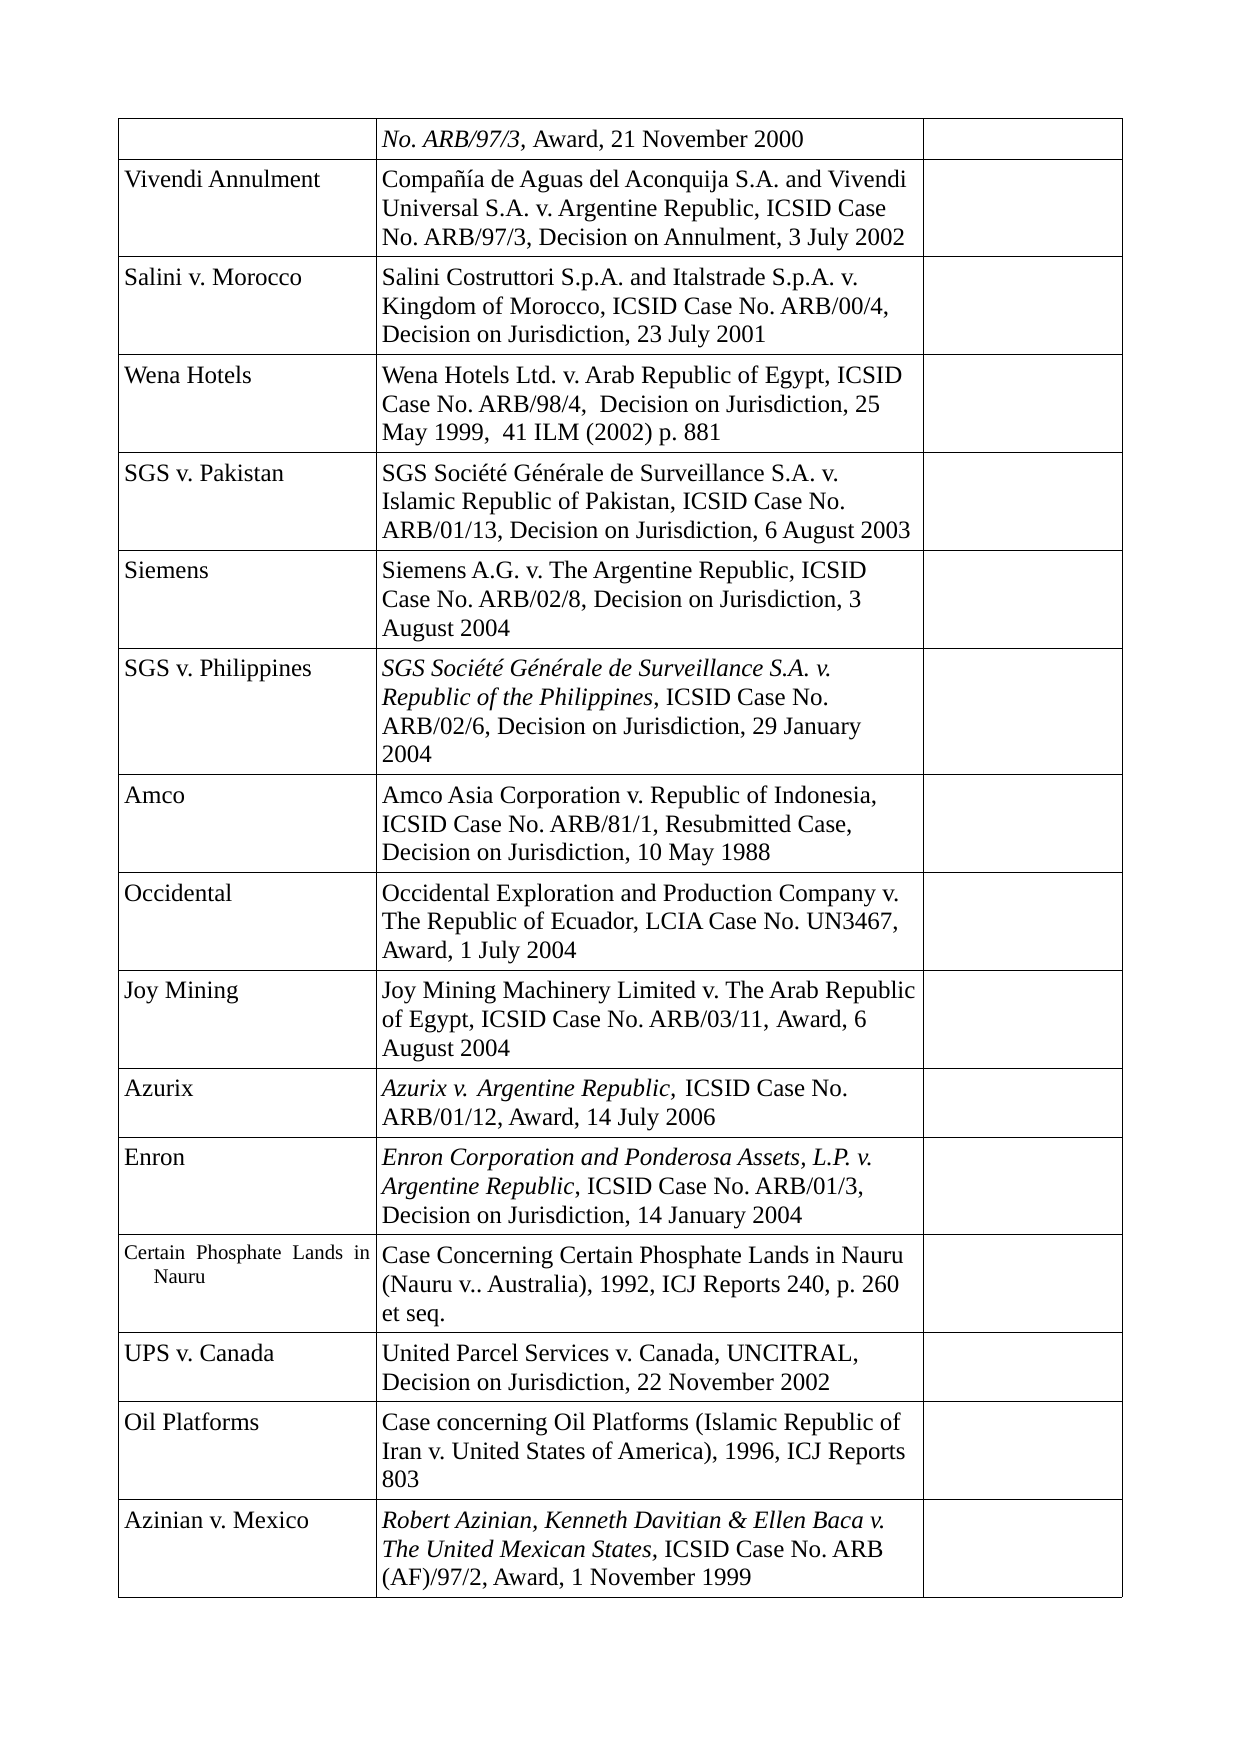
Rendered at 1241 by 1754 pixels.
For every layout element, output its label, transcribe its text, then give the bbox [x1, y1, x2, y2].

table_cell Case Concerning Certain Phosphate Lands in Nauru (Nauru v.. Australia), 1992, ICJ Reports 240, p. 260 et seq. [377, 1235, 923, 1332]
table_cell [924, 1333, 1122, 1401]
table_cell [924, 257, 1122, 354]
table_cell SGS v. Pakistan [119, 453, 376, 550]
table_cell UPS v. Canada [119, 1333, 376, 1401]
table_cell Salini Costruttori S.p.A. and Italstrade S.p.A. v. Kingdom of Morocco, ICSID Case No. ARB/00/4, Decision on Jurisdiction, 23 July 2001 [377, 257, 923, 354]
table_header No. ARB/97/3, Award, 21 November 2000 [377, 119, 923, 158]
table_cell [924, 1138, 1122, 1234]
table_cell Certain Phosphate Lands in Nauru [119, 1235, 376, 1332]
table_cell SGS Société Générale de Surveillance S.A. v. Islamic Republic of Pakistan, ICSID Case No. ARB/01/13, Decision on Jurisdiction, 6 August 2003 [377, 453, 923, 550]
table_cell Siemens A.G. v. The Argentine Republic, ICSID Case No. ARB/02/8, Decision on Jurisdiction, 3 August 2004 [377, 551, 923, 647]
table_cell Amco Asia Corporation v. Republic of Indonesia, ICSID Case No. ARB/81/1, Resubmitted Case, Decision on Jurisdiction, 10 May 1988 [377, 775, 923, 872]
table_cell Azurix v. Argentine Republic, ICSID Case No. ARB/01/12, Award, 14 July 2006 [377, 1069, 923, 1137]
table_cell Case concerning Oil Platforms (Islamic Republic of Iran v. United States of America), 1996, ICJ Reports 803 [377, 1402, 923, 1499]
table_cell Amco [119, 775, 376, 872]
table_cell SGS Société Générale de Surveillance S.A. v. Republic of the Philippines, ICSID Case No. ARB/02/6, Decision on Jurisdiction, 29 January 2004 [377, 649, 923, 774]
table_cell Occidental Exploration and Production Company v. The Republic of Ecuador, LCIA Case No. UN3467, Award, 1 July 2004 [377, 873, 923, 970]
table_cell [924, 775, 1122, 872]
table_cell [924, 551, 1122, 647]
table_cell [924, 649, 1122, 774]
table_cell Siemens [119, 551, 376, 647]
table_cell Enron Corporation and Ponderosa Assets, L.P. v. Argentine Republic, ICSID Case No. ARB/01/3, Decision on Jurisdiction, 14 January 2004 [377, 1138, 923, 1234]
table_cell Oil Platforms [119, 1402, 376, 1499]
table_cell [924, 1500, 1122, 1597]
table_cell United Parcel Services v. Canada, UNCITRAL, Decision on Jurisdiction, 22 November 2002 [377, 1333, 923, 1401]
table_cell Salini v. Morocco [119, 257, 376, 354]
table_cell [924, 1069, 1122, 1137]
table_cell Joy Mining Machinery Limited v. The Arab Republic of Egypt, ICSID Case No. ARB/03/11, Award, 6 August 2004 [377, 971, 923, 1067]
table_header [119, 119, 376, 158]
table_cell [924, 1402, 1122, 1499]
table_cell Joy Mining [119, 971, 376, 1067]
table_cell Azinian v. Mexico [119, 1500, 376, 1597]
table_cell Occidental [119, 873, 376, 970]
table_cell [924, 453, 1122, 550]
table_cell [924, 873, 1122, 970]
table_cell Azurix [119, 1069, 376, 1137]
table_cell Wena Hotels [119, 355, 376, 452]
table_cell Enron [119, 1138, 376, 1234]
table_cell Vivendi Annulment [119, 160, 376, 256]
table_cell [924, 355, 1122, 452]
table_cell Robert Azinian, Kenneth Davitian & Ellen Baca v. The United Mexican States, ICSID Case No. ARB (AF)/97/2, Award, 1 November 1999 [377, 1500, 923, 1597]
table_cell Compañía de Aguas del Aconquija S.A. and Vivendi Universal S.A. v. Argentine Republic, ICSID Case No. ARB/97/3, Decision on Annulment, 3 July 2002 [377, 160, 923, 256]
table_cell [924, 160, 1122, 256]
table_cell [924, 1235, 1122, 1332]
table_cell Wena Hotels Ltd. v. Arab Republic of Egypt, ICSID Case No. ARB/98/4, Decision on Jurisdiction, 25 May 1999, 41 ILM (2002) p. 881 [377, 355, 923, 452]
table_cell SGS v. Philippines [119, 649, 376, 774]
table_header [924, 119, 1122, 158]
table_cell [924, 971, 1122, 1067]
